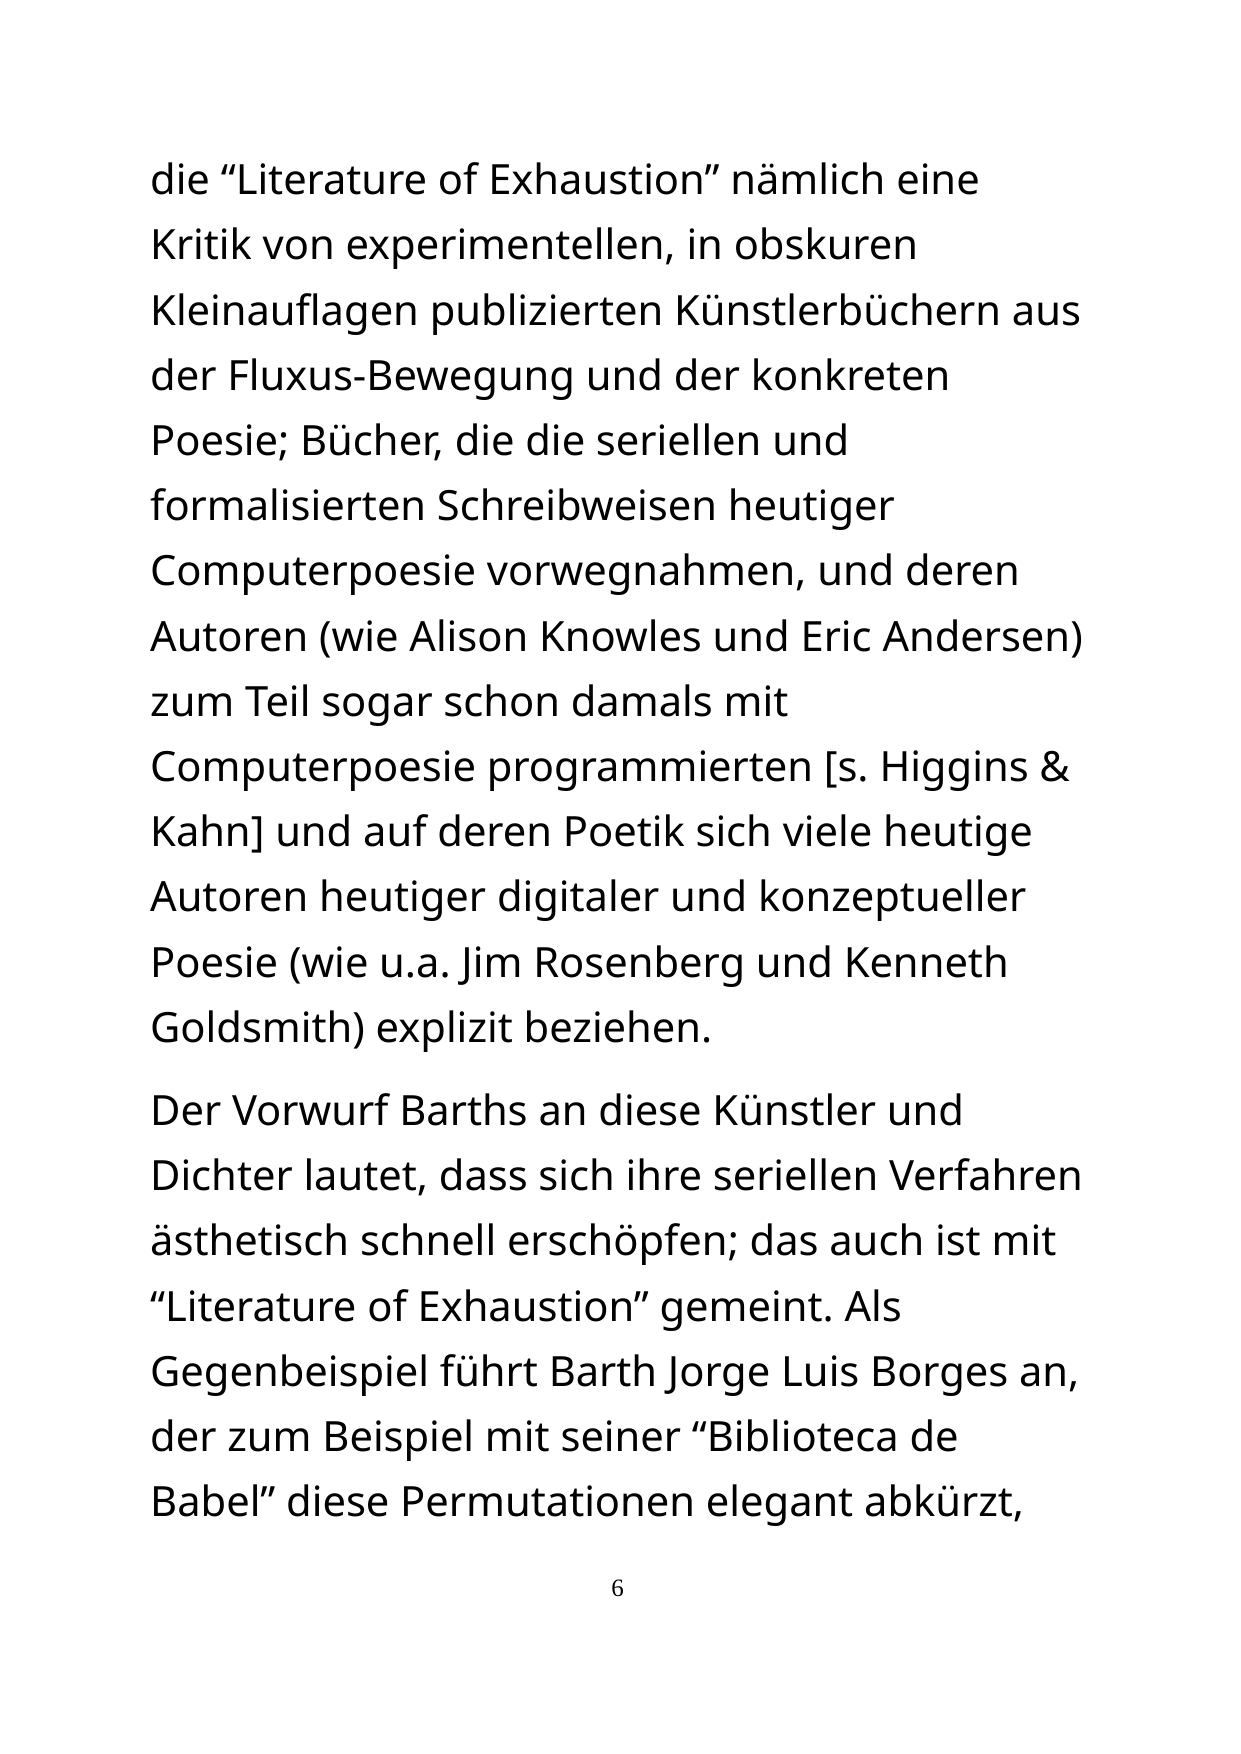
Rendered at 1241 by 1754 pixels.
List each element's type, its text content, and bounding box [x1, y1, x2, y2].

text Der Vorwurf Barths an diese Künstler und Dichter lautet, dass sich ihre seriellen Verfahren ästhetisch schnell erschöpfen; das auch ist mit “Literature of Exhaustion” gemeint. Als Gegenbeispiel führt Barth Jorge Luis Borges an, der zum Beispiel mit seiner “Biblioteca de Babel” diese Permutationen elegant abkürzt, [150, 1081, 1091, 1529]
text die “Literature of Exhaustion” nämlich eine Kritik von experimentellen, in obskuren Kleinauflagen publizierten Künstlerbüchern aus der Fluxus-Bewegung und der konkreten Poesie; Bücher, die die seriellen und formalisierten Schreibweisen heutiger Computerpoesie vorwegnahmen, und deren Autoren (wie Alison Knowles und Eric Andersen) zum Teil sogar schon damals mit Computerpoesie programmierten [s. Higgins & Kahn] und auf deren Poetik sich viele heutige Autoren heutiger digitaler und konzeptueller Poesie (wie u.a. Jim Rosenberg und Kenneth Goldsmith) explizit beziehen. [150, 150, 1091, 1054]
